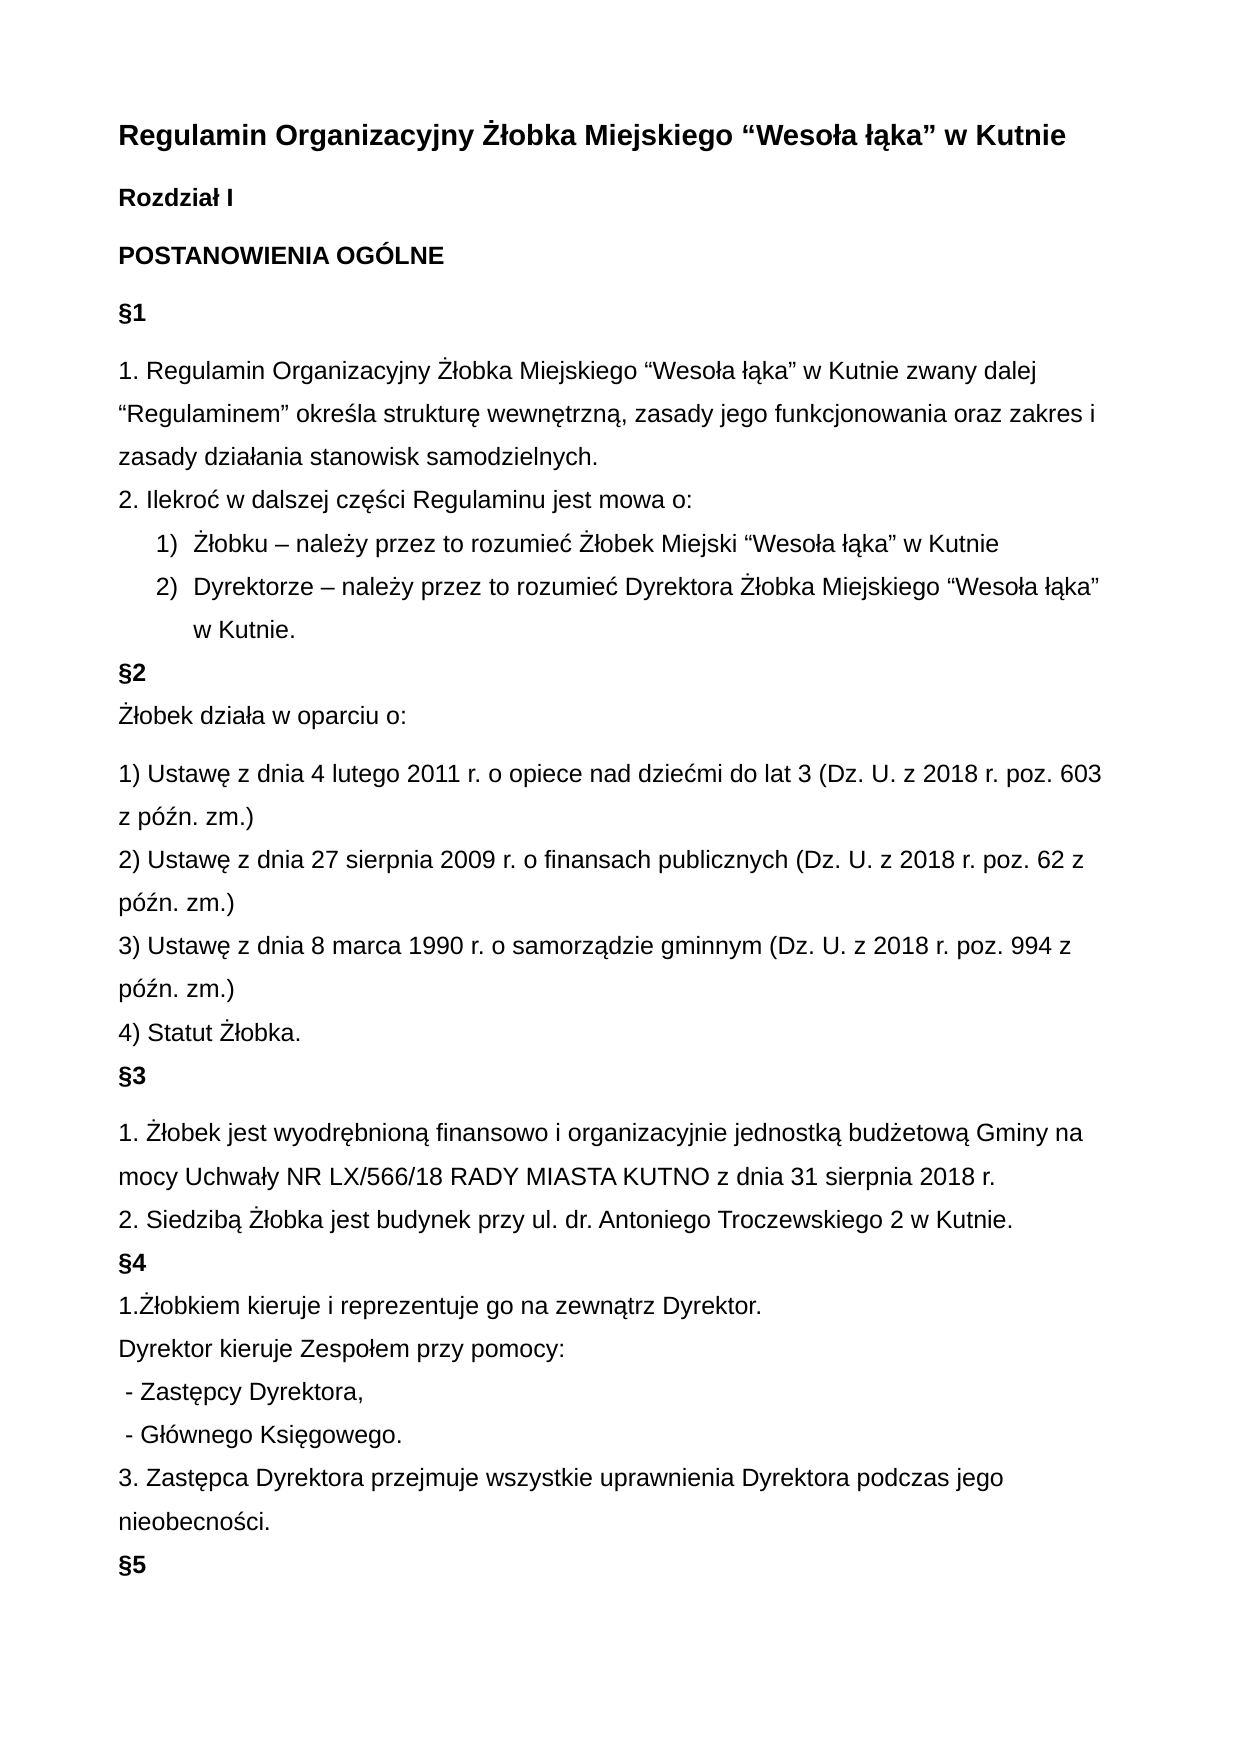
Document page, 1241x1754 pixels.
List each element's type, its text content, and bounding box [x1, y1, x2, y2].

text §3 [118, 1061, 1122, 1089]
text Rozdział I [118, 183, 1122, 212]
text 1) Ustawę z dnia 4 lutego 2011 r. o opiece nad dziećmi do lat 3 (Dz. U. z 2018 r. poz. 603 z późn. zm.) [118, 759, 1122, 831]
list Dyrektorze – należy przez to rozumieć Dyrektora Żłobka Miejskiego “Wesoła łąka” w Kutnie. [156, 572, 1122, 644]
text - Głównego Księgowego. [118, 1420, 1122, 1449]
text POSTANOWIENIA OGÓLNE [118, 241, 1122, 269]
text Regulamin Organizacyjny Żłobka Miejskiego “Wesoła łąka” w Kutnie [118, 118, 1122, 152]
text 1.Żłobkiem kieruje i reprezentuje go na zewnątrz Dyrektor. [118, 1291, 1122, 1320]
text - Zastępcy Dyrektora, [118, 1377, 1122, 1406]
text 3) Ustawę z dnia 8 marca 1990 r. o samorządzie gminnym (Dz. U. z 2018 r. poz. 994 z późn. zm.) [118, 931, 1122, 1003]
text 1. Regulamin Organizacyjny Żłobka Miejskiego “Wesoła łąka” w Kutnie zwany dalej “Regulaminem” określa strukturę wewnętrzną, zasady jego funkcjonowania oraz zakres i zasady działania stanowisk samodzielnych. [118, 356, 1122, 471]
text 2. Ilekroć w dalszej części Regulaminu jest mowa o: [118, 486, 1122, 514]
text Dyrektor kieruje Zespołem przy pomocy: [118, 1334, 1122, 1363]
text 4) Statut Żłobka. [118, 1018, 1122, 1046]
text 2. Siedzibą Żłobka jest budynek przy ul. dr. Antoniego Troczewskiego 2 w Kutnie. [118, 1205, 1122, 1233]
text §2 Żłobek działa w oparciu o: [118, 658, 1122, 730]
text 1. Żłobek jest wyodrębnioną finansowo i organizacyjnie jednostką budżetową Gminy na mocy Uchwały NR LX/566/18 RADY MIASTA KUTNO z dnia 31 sierpnia 2018 r. [118, 1118, 1122, 1190]
text 2) Ustawę z dnia 27 sierpnia 2009 r. o finansach publicznych (Dz. U. z 2018 r. poz. 62 z późn. zm.) [118, 845, 1122, 917]
text §5 [118, 1550, 1122, 1578]
text §4 [118, 1248, 1122, 1277]
list Żłobku – należy przez to rozumieć Żłobek Miejski “Wesoła łąka” w Kutnie [156, 529, 1122, 557]
text 3. Zastępca Dyrektora przejmuje wszystkie uprawnienia Dyrektora podczas jego nieobecności. [118, 1463, 1122, 1535]
text §1 [118, 298, 1122, 327]
